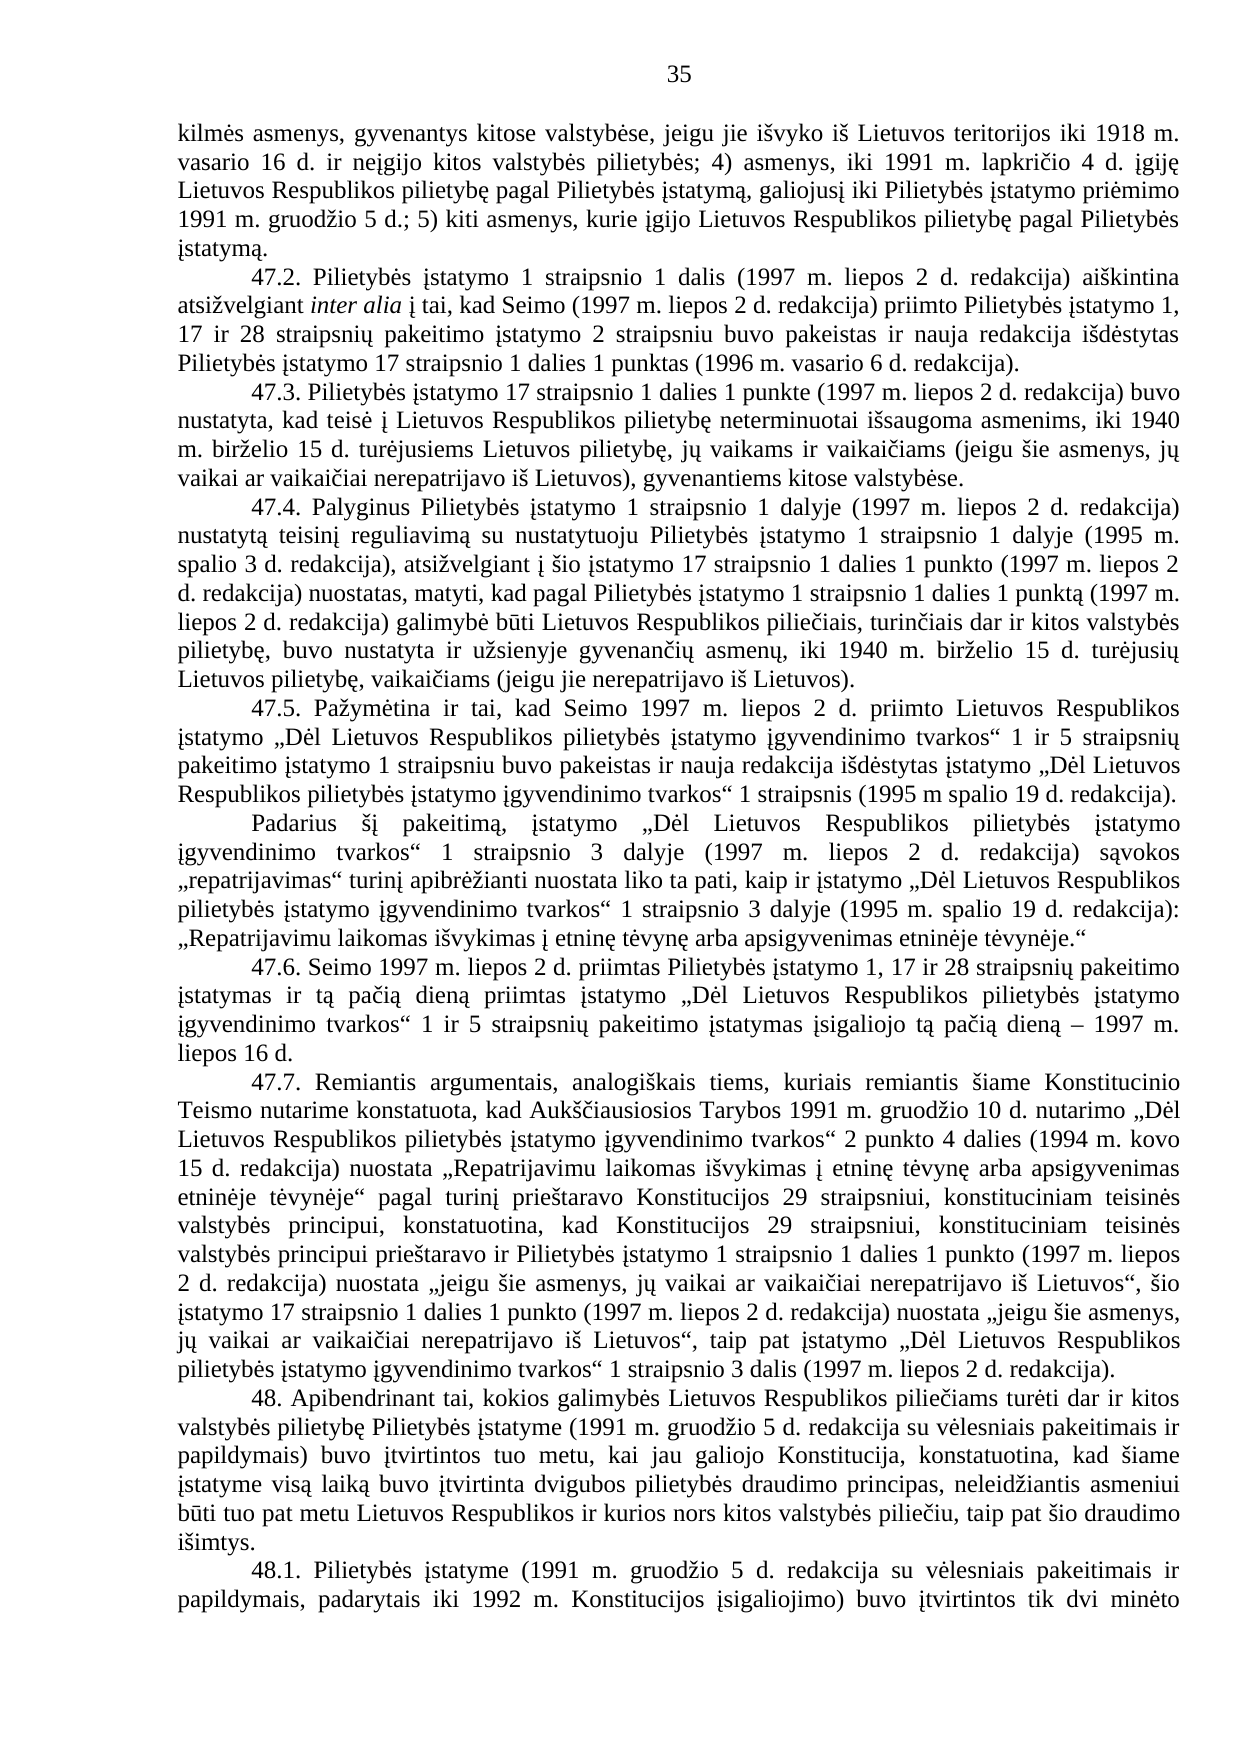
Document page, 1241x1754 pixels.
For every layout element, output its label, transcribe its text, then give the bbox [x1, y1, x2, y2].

text 47.7. Remiantis argumentais, analogiškais tiems, kuriais remiantis šiame Konstitucinio Teismo nutarime konstatuota, kad Aukščiausiosios Tarybos 1991 m. gruodžio 10 d. nutarimo „Dėl Lietuvos Respublikos pilietybės įstatymo įgyvendinimo tvarkos“ 2 punkto 4 dalies (1994 m. kovo 15 d. redakcija) nuostata „Repatrijavimu laikomas išvykimas į etninę tėvynę arba apsigyvenimas etninėje tėvynėje“ pagal turinį prieštaravo Konstitucijos 29 straipsniui, konstituciniam teisinės valstybės principui, konstatuotina, kad Konstitucijos 29 straipsniui, konstituciniam teisinės valstybės principui prieštaravo ir Pilietybės įstatymo 1 straipsnio 1 dalies 1 punkto (1997 m. liepos 2 d. redakcija) nuostata „jeigu šie asmenys, jų vaikai ar vaikaičiai nerepatrijavo iš Lietuvos“, šio įstatymo 17 straipsnio 1 dalies 1 punkto (1997 m. liepos 2 d. redakcija) nuostata „jeigu šie asmenys, jų vaikai ar vaikaičiai nerepatrijavo iš Lietuvos“, taip pat įstatymo „Dėl Lietuvos Respublikos pilietybės įstatymo įgyvendinimo tvarkos“ 1 straipsnio 3 dalis (1997 m. liepos 2 d. redakcija). [177, 1067, 1181, 1383]
text Padarius šį pakeitimą, įstatymo „Dėl Lietuvos Respublikos pilietybės įstatymo įgyvendinimo tvarkos“ 1 straipsnio 3 dalyje (1997 m. liepos 2 d. redakcija) sąvokos „repatrijavimas“ turinį apibrėžianti nuostata liko ta pati, kaip ir įstatymo „Dėl Lietuvos Respublikos pilietybės įstatymo įgyvendinimo tvarkos“ 1 straipsnio 3 dalyje (1995 m. spalio 19 d. redakcija): „Repatrijavimu laikomas išvykimas į etninę tėvynę arba apsigyvenimas etninėje tėvynėje.“ [177, 808, 1181, 952]
text kilmės asmenys, gyvenantys kitose valstybėse, jeigu jie išvyko iš Lietuvos teritorijos iki 1918 m. vasario 16 d. ir neįgijo kitos valstybės pilietybės; 4) asmenys, iki 1991 m. lapkričio 4 d. įgiję Lietuvos Respublikos pilietybę pagal Pilietybės įstatymą, galiojusį iki Pilietybės įstatymo priėmimo 1991 m. gruodžio 5 d.; 5) kiti asmenys, kurie įgijo Lietuvos Respublikos pilietybę pagal Pilietybės įstatymą. [177, 118, 1181, 262]
text 47.6. Seimo 1997 m. liepos 2 d. priimtas Pilietybės įstatymo 1, 17 ir 28 straipsnių pakeitimo įstatymas ir tą pačią dieną priimtas įstatymo „Dėl Lietuvos Respublikos pilietybės įstatymo įgyvendinimo tvarkos“ 1 ir 5 straipsnių pakeitimo įstatymas įsigaliojo tą pačią dieną – 1997 m. liepos 16 d. [177, 952, 1181, 1067]
text 47.2. Pilietybės įstatymo 1 straipsnio 1 dalis (1997 m. liepos 2 d. redakcija) aiškintina atsižvelgiant inter alia į tai, kad Seimo (1997 m. liepos 2 d. redakcija) priimto Pilietybės įstatymo 1, 17 ir 28 straipsnių pakeitimo įstatymo 2 straipsniu buvo pakeistas ir nauja redakcija išdėstytas Pilietybės įstatymo 17 straipsnio 1 dalies 1 punktas (1996 m. vasario 6 d. redakcija). [177, 262, 1181, 377]
text 47.3. Pilietybės įstatymo 17 straipsnio 1 dalies 1 punkte (1997 m. liepos 2 d. redakcija) buvo nustatyta, kad teisė į Lietuvos Respublikos pilietybę neterminuotai išsaugoma asmenims, iki 1940 m. birželio 15 d. turėjusiems Lietuvos pilietybę, jų vaikams ir vaikaičiams (jeigu šie asmenys, jų vaikai ar vaikaičiai nerepatrijavo iš Lietuvos), gyvenantiems kitose valstybėse. [177, 377, 1181, 492]
text 47.4. Palyginus Pilietybės įstatymo 1 straipsnio 1 dalyje (1997 m. liepos 2 d. redakcija) nustatytą teisinį reguliavimą su nustatytuoju Pilietybės įstatymo 1 straipsnio 1 dalyje (1995 m. spalio 3 d. redakcija), atsižvelgiant į šio įstatymo 17 straipsnio 1 dalies 1 punkto (1997 m. liepos 2 d. redakcija) nuostatas, matyti, kad pagal Pilietybės įstatymo 1 straipsnio 1 dalies 1 punktą (1997 m. liepos 2 d. redakcija) galimybė būti Lietuvos Respublikos piliečiais, turinčiais dar ir kitos valstybės pilietybę, buvo nustatyta ir užsienyje gyvenančių asmenų, iki 1940 m. birželio 15 d. turėjusių Lietuvos pilietybę, vaikaičiams (jeigu jie nerepatrijavo iš Lietuvos). [177, 492, 1181, 693]
text 48. Apibendrinant tai, kokios galimybės Lietuvos Respublikos piliečiams turėti dar ir kitos valstybės pilietybę Pilietybės įstatyme (1991 m. gruodžio 5 d. redakcija su vėlesniais pakeitimais ir papildymais) buvo įtvirtintos tuo metu, kai jau galiojo Konstitucija, konstatuotina, kad šiame įstatyme visą laiką buvo įtvirtinta dvigubos pilietybės draudimo principas, neleidžiantis asmeniui būti tuo pat metu Lietuvos Respublikos ir kurios nors kitos valstybės piliečiu, taip pat šio draudimo išimtys. [177, 1383, 1181, 1556]
text 47.5. Pažymėtina ir tai, kad Seimo 1997 m. liepos 2 d. priimto Lietuvos Respublikos įstatymo „Dėl Lietuvos Respublikos pilietybės įstatymo įgyvendinimo tvarkos“ 1 ir 5 straipsnių pakeitimo įstatymo 1 straipsniu buvo pakeistas ir nauja redakcija išdėstytas įstatymo „Dėl Lietuvos Respublikos pilietybės įstatymo įgyvendinimo tvarkos“ 1 straipsnis (1995 m spalio 19 d. redakcija). [177, 693, 1181, 808]
text 48.1. Pilietybės įstatyme (1991 m. gruodžio 5 d. redakcija su vėlesniais pakeitimais ir papildymais, padarytais iki 1992 m. Konstitucijos įsigaliojimo) buvo įtvirtintos tik dvi minėto [177, 1556, 1181, 1613]
